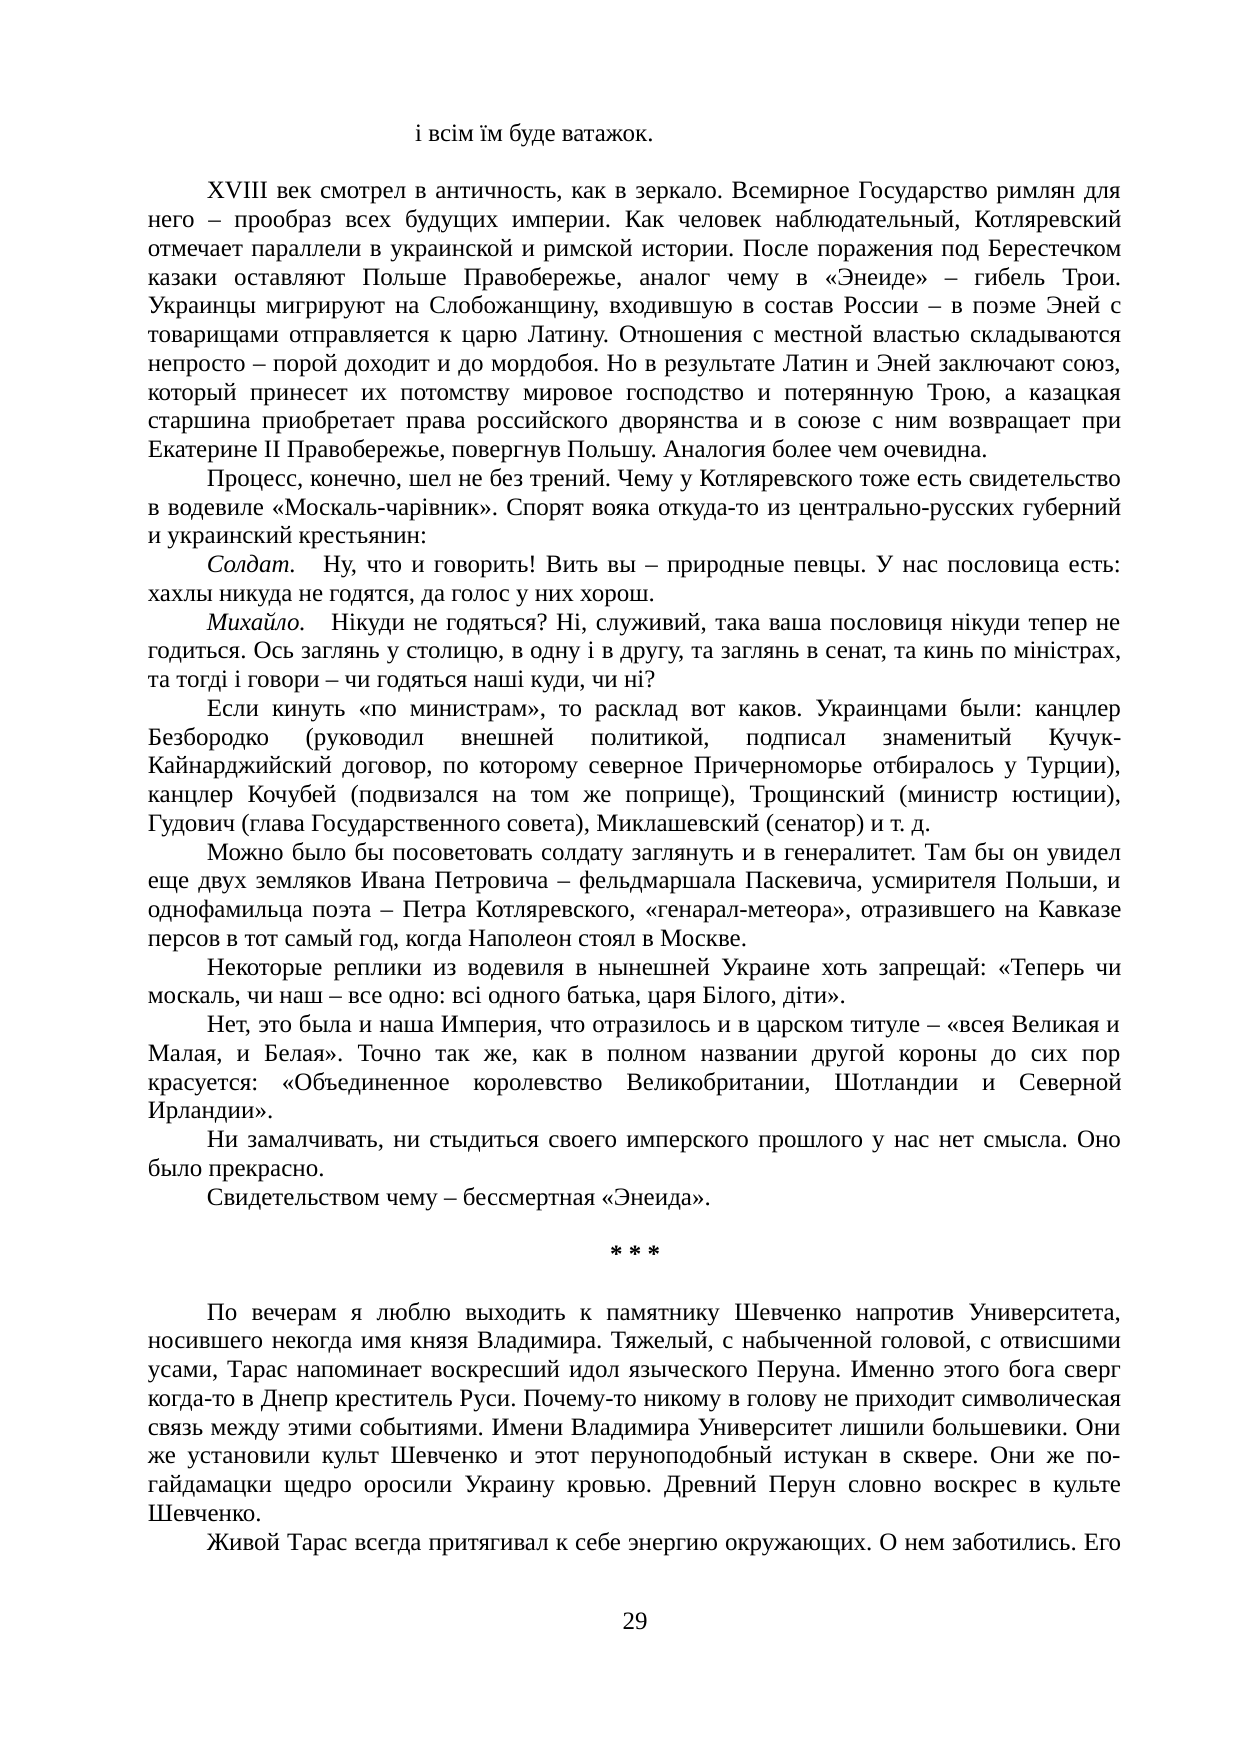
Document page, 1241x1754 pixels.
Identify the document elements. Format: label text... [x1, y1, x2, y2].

text По вечерам я люблю выходить к памятнику Шевченко напротив Университета, носившего некогда имя князя Владимира. Тяжелый, с набыченной головой, с отвисшими усами, Тарас напоминает воскресший идол языческого Перуна. Именно этого бога сверг когда-то в Днепр креститель Руси. Почему-то никому в голову не приходит символическая связь между этими событиями. Имени Владимира Университет лишили большевики. Они же установили культ Шевченко и этот перуноподобный истукан в сквере. Они же по-гайдамацки щедро оросили Украину кровью. Древний Перун словно воскрес в культе Шевченко. [148, 1297, 1122, 1527]
text Некоторые реплики из водевиля в нынешней Украине хоть запрещай: «Теперь чи москаль, чи наш – все одно: всi одного батька, царя Бiлого, дiти». [148, 952, 1122, 1009]
text Процесс, конечно, шел не без трений. Чему у Котляревского тоже есть свидетельство в водевиле «Москаль-чарiвник». Спорят вояка откуда-то из центрально-русских губерний и украинский крестьянин: [148, 463, 1122, 549]
text i всiм їм буде ватажок. [356, 118, 1059, 147]
text Нет, это была и наша Империя, что отразилось и в царском титуле – «всея Великая и Малая, и Белая». Точно так же, как в полном названии другой короны до сих пор красуется: «Объединенное королевство Великобритании, Шотландии и Северной Ирландии». [148, 1009, 1122, 1124]
text Солдат. Ну, что и говорить! Вить вы – природные певцы. У нас пословица есть: хахлы никуда не годятся, да голос у них хорош. [148, 549, 1122, 607]
text Живой Тарас всегда притягивал к себе энергию окружающих. О нем заботились. Его [148, 1527, 1122, 1556]
text XVIII век смотрел в античность, как в зеркало. Всемирное Государство римлян для него – прообраз всех будущих империи. Как человек наблюдательный, Котляревский отмечает параллели в украинской и римской истории. После поражения под Берестечком казаки оставляют Польше Правобережье, аналог чему в «Энеиде» – гибель Трои. Украинцы мигрируют на Слобожанщину, входившую в состав России – в поэме Эней с товарищами отправляется к царю Латину. Отношения с местной властью складываются непросто – порой доходит и до мордобоя. Но в результате Латин и Эней заключают союз, который принесет их потомству мировое господство и потерянную Трою, а казацкая старшина приобретает права российского дворянства и в союзе с ним возвращает при Екатерине II Правобережье, повергнув Польшу. Аналогия более чем очевидна. [148, 176, 1122, 463]
text Свидетельством чему – бессмертная «Энеида». [148, 1182, 1122, 1211]
text Михайло. Нiкуди не годяться? Нi, служивий, така ваша пословиця нiкуди тепер не годиться. Ось заглянь у столицю, в одну i в другу, та заглянь в сенат, та кинь по мiнiстрах, та тогдi i говори – чи годяться нашi куди, чи нi? [148, 607, 1122, 693]
text Если кинуть «по министрам», то расклад вот каков. Украинцами были: канцлер Безбородко (руководил внешней политикой, подписал знаменитый Кучук-Кайнарджийский договор, по которому северное Причерноморье отбиралось у Турции), канцлер Кочубей (подвизался на том же поприще), Трощинский (министр юстиции), Гудович (глава Государственного совета), Миклашевский (сенатор) и т. д. [148, 693, 1122, 837]
text Ни замалчивать, ни стыдиться своего имперского прошлого у нас нет смысла. Оно было прекрасно. [148, 1124, 1122, 1182]
text Можно было бы посоветовать солдату заглянуть и в генералитет. Там бы он увидел еще двух земляков Ивана Петровича – фельдмаршала Паскевича, усмирителя Польши, и однофамильца поэта – Петра Котляревского, «генарал-метеора», отразившего на Кавказе персов в тот самый год, когда Наполеон стоял в Москве. [148, 837, 1122, 952]
subtitle * * * [148, 1239, 1122, 1268]
